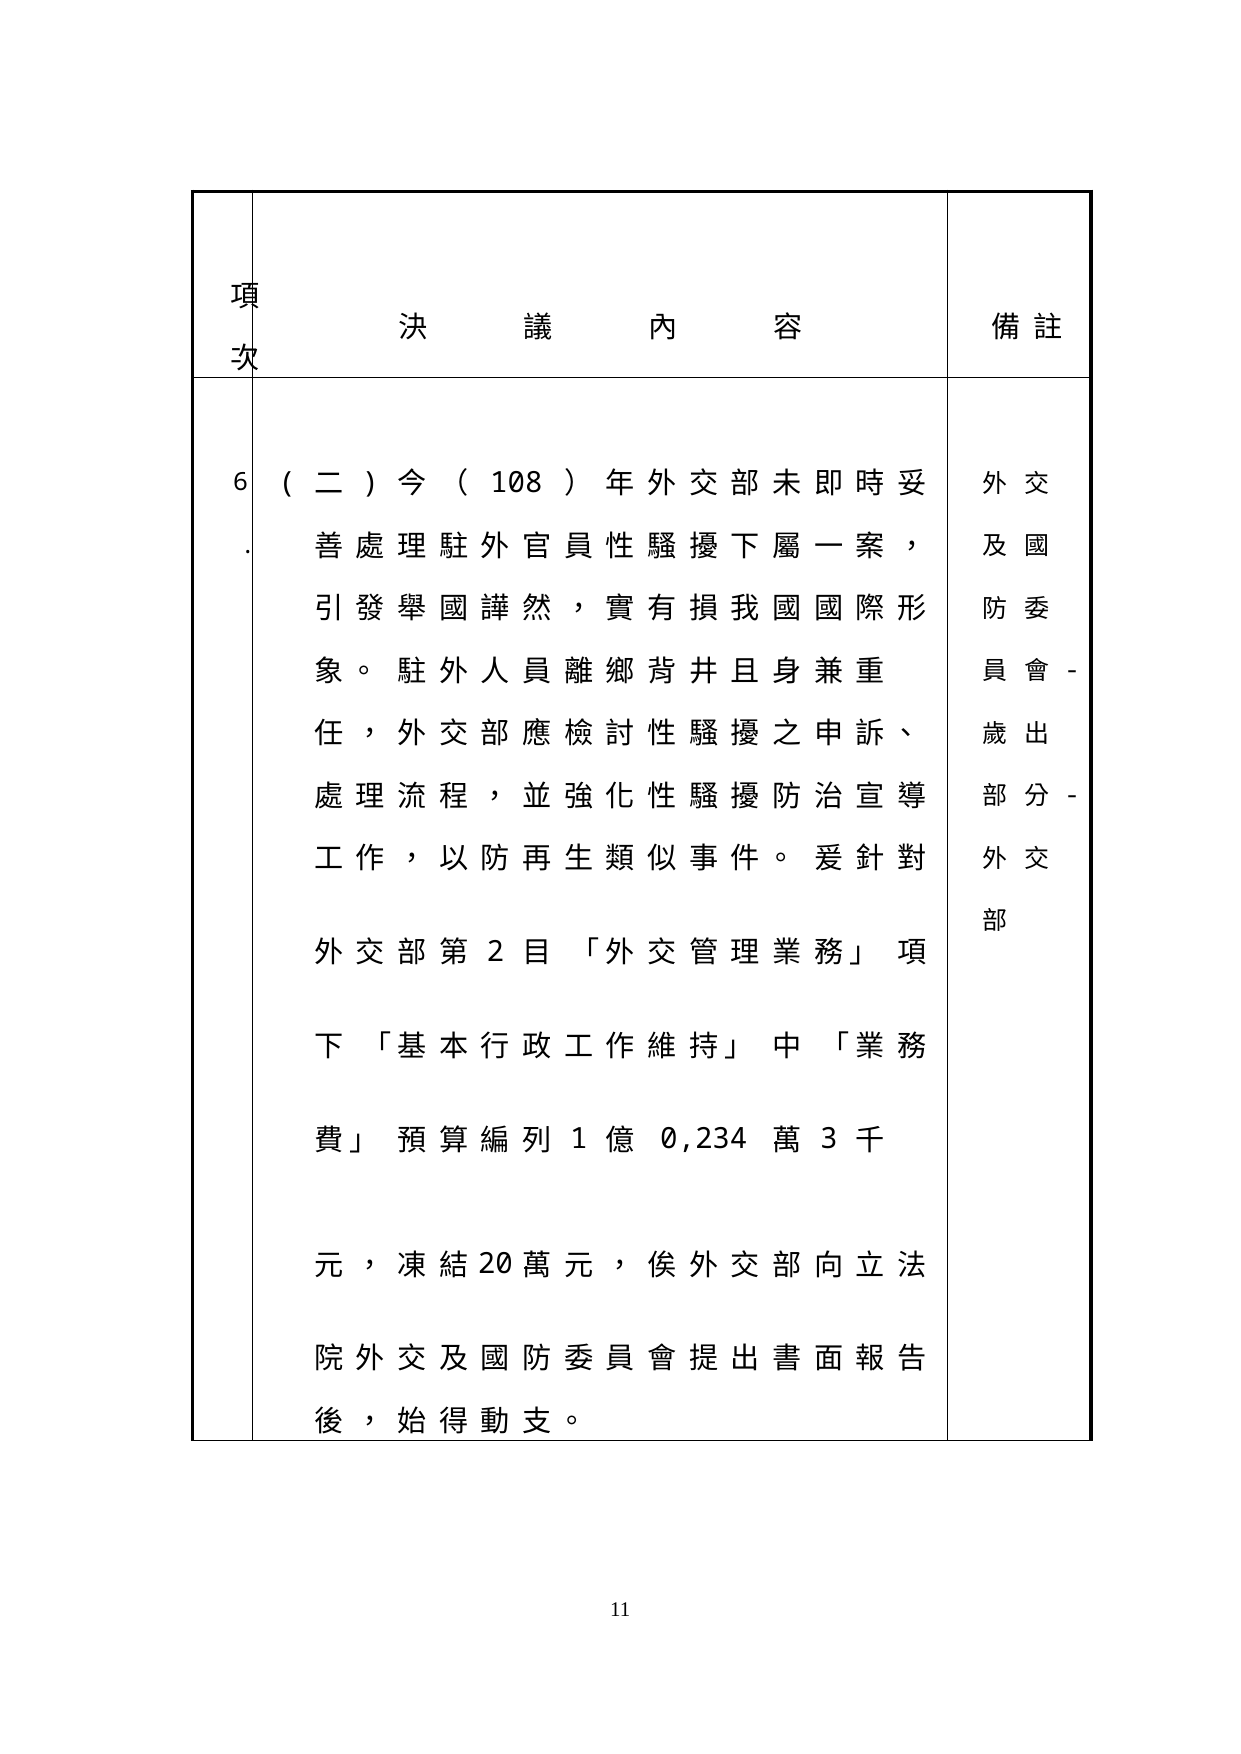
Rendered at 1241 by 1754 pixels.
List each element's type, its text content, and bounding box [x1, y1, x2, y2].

table_cell 6. [194, 378, 252, 1439]
table_cell 外交及國防委員會-歲出部分-外交部 [948, 378, 1089, 1439]
table_cell (二)今（108）年外交部未即時妥善處理駐外官員性騷擾下屬一案，引發舉國譁然，實有損我國國際形象。駐外人員離鄉背井且身兼重任，外交部應檢討性騷擾之申訴、處理流程，並強化性騷擾防治宣導工作，以防再生類似事件。爰針對外交部第2目「外交管理業務」項下「基本行政工作維持」中「業務費」預算編列1億0,234萬3千元，凍結20萬元，俟外交部向立法院外交及國防委員會提出書面報告後，始得動支。 [253, 378, 947, 1439]
table_header 備註 [948, 193, 1089, 377]
table_header 決 議 內 容 [253, 193, 947, 377]
table_header 項次 [194, 193, 252, 377]
